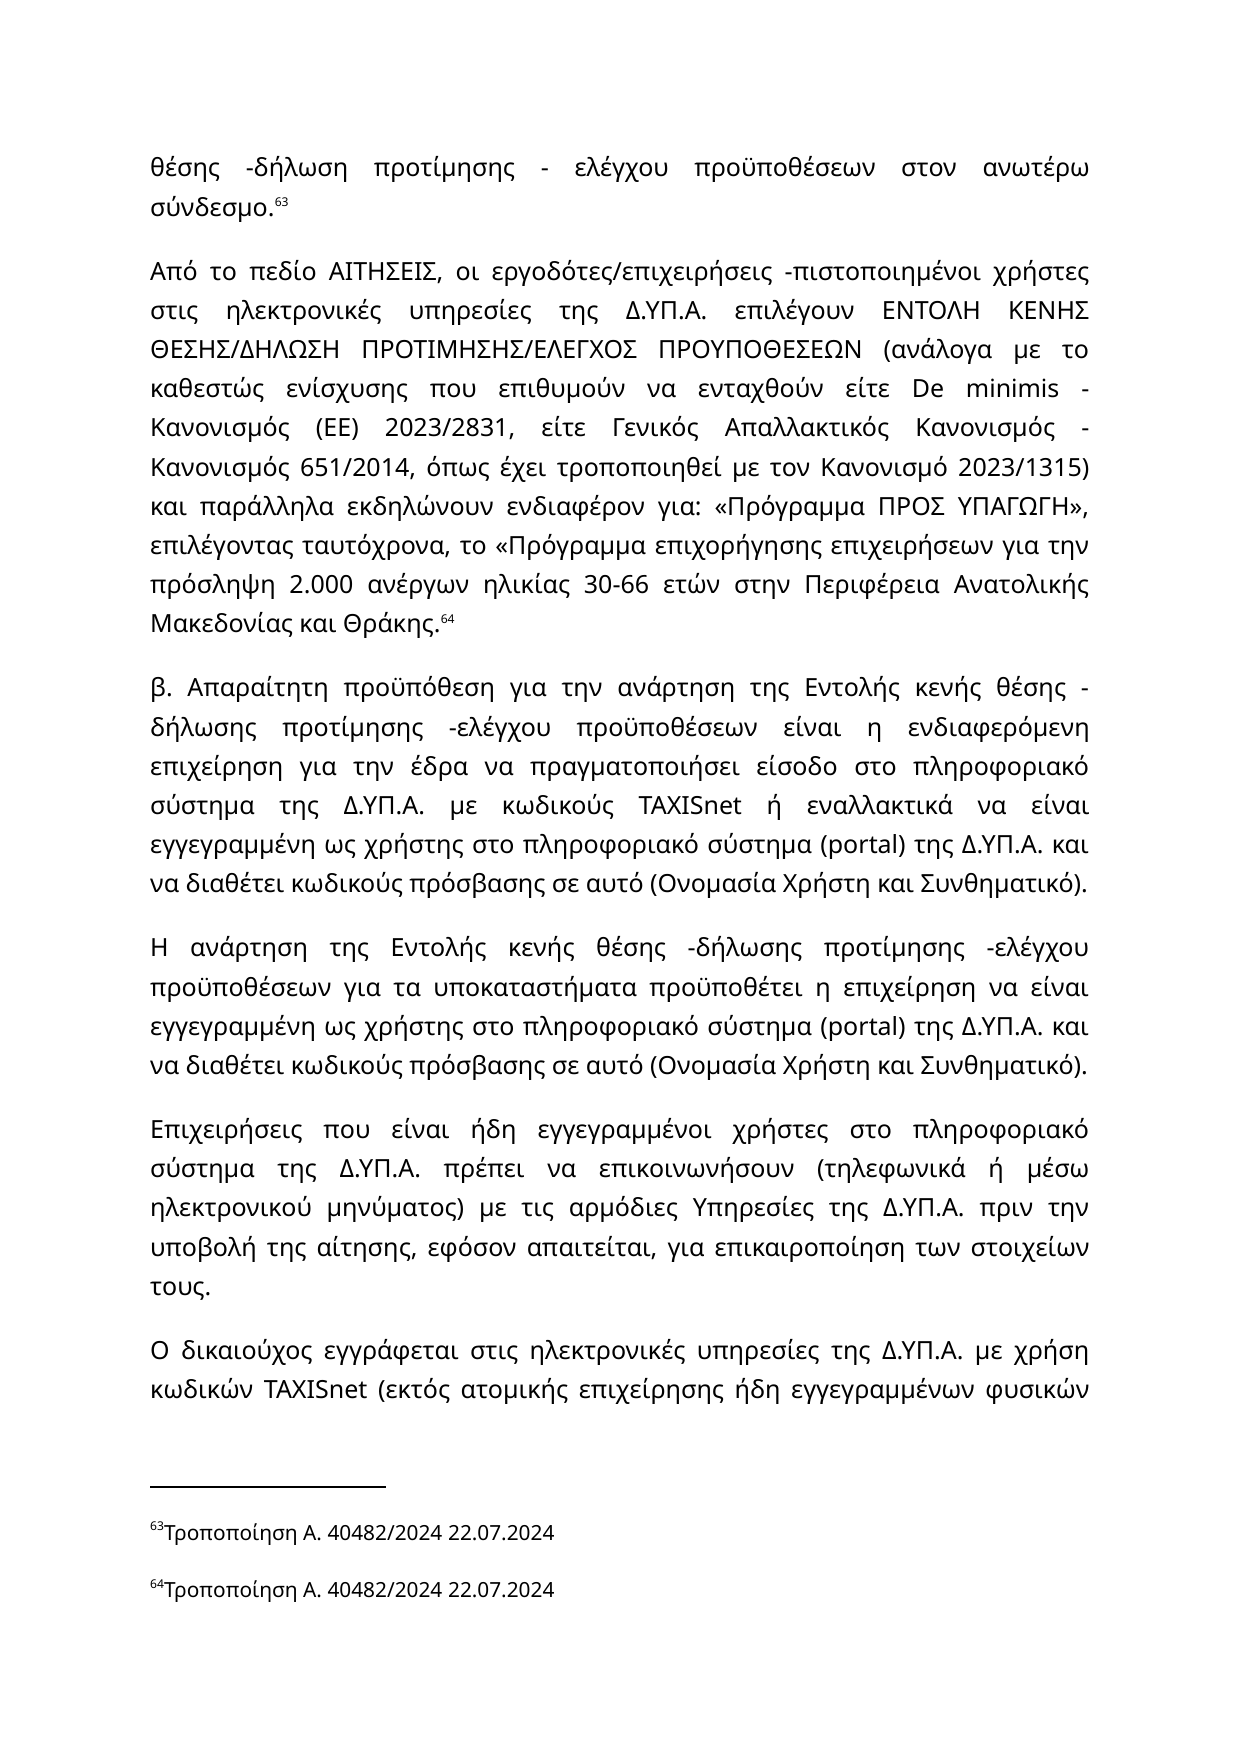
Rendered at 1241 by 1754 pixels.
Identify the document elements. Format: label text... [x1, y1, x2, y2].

text Τροποποίηση A. 40482/2024 22.07.2024 [150, 1518, 1090, 1546]
text Ο δικαιούχος εγγράφεται στις ηλεκτρονικές υπηρεσίες της Δ.ΥΠ.Α. με χρήση κωδικών TAXISnet (εκτός ατομικής επιχείρησης ήδη εγγεγραμμένων φυσικών [150, 1332, 1090, 1406]
text θέσης -δήλωση προτίμησης - ελέγχου προϋποθέσεων στον ανωτέρω σύνδεσμο. [150, 150, 1090, 223]
text Η ανάρτηση της Εντολής κενής θέσης -δήλωσης προτίμησης -ελέγχου προϋποθέσεων για τα υποκαταστήματα προϋποθέτει η επιχείρηση να είναι εγγεγραμμένη ως χρήστης στο πληροφοριακό σύστημα (portal) της Δ.ΥΠ.Α. και να διαθέτει κωδικούς πρόσβασης σε αυτό (Ονομασία Χρήστη και Συνθηματικό). [150, 930, 1090, 1082]
text Από το πεδίο ΑΙΤΗΣΕΙΣ, οι εργοδότες/επιχειρήσεις -πιστοποιημένοι χρήστες στις ηλεκτρονικές υπηρεσίες της Δ.ΥΠ.Α. επιλέγουν ΕΝΤΟΛΗ ΚΕΝΗΣ ΘΕΣΗΣ/ΔΗΛΩΣΗ ΠΡΟΤΙΜΗΣΗΣ/ΕΛΕΓΧΟΣ ΠΡΟΥΠΟΘΕΣΕΩΝ (ανάλογα με το καθεστώς ενίσχυσης που επιθυμούν να ενταχθούν είτε De minimis - Κανονισμός (ΕΕ) 2023/2831, είτε Γενικός Απαλλακτικός Κανονισμός - Κανονισμός 651/2014, όπως έχει τροποποιηθεί με τον Κανονισμό 2023/1315) και παράλληλα εκδηλώνουν ενδιαφέρον για: «Πρόγραμμα ΠΡΟΣ ΥΠΑΓΩΓΗ», επιλέγοντας ταυτόχρονα, το «Πρόγραμμα επιχορήγησης επιχειρήσεων για την πρόσληψη 2.000 ανέργων ηλικίας 30-66 ετών στην Περιφέρεια Ανατολικής Μακεδονίας και Θράκης. [150, 253, 1090, 640]
text Τροποποίηση A. 40482/2024 22.07.2024 [150, 1576, 1090, 1604]
text Επιχειρήσεις που είναι ήδη εγγεγραμμένοι χρήστες στο πληροφοριακό σύστημα της Δ.ΥΠ.Α. πρέπει να επικοινωνήσουν (τηλεφωνικά ή μέσω ηλεκτρονικού μηνύματος) με τις αρμόδιες Υπηρεσίες της Δ.ΥΠ.Α. πριν την υποβολή της αίτησης, εφόσον απαιτείται, για επικαιροποίηση των στοιχείων τους. [150, 1112, 1090, 1302]
text β. Απαραίτητη προϋπόθεση για την ανάρτηση της Εντολής κενής θέσης -δήλωσης προτίμησης -ελέγχου προϋποθέσεων είναι η ενδιαφερόμενη επιχείρηση για την έδρα να πραγματοποιήσει είσοδο στο πληροφοριακό σύστημα της Δ.ΥΠ.Α. με κωδικούς TAXISnet ή εναλλακτικά να είναι εγγεγραμμένη ως χρήστης στο πληροφοριακό σύστημα (portal) της Δ.ΥΠ.Α. και να διαθέτει κωδικούς πρόσβασης σε αυτό (Ονομασία Χρήστη και Συνθηματικό). [150, 670, 1090, 900]
